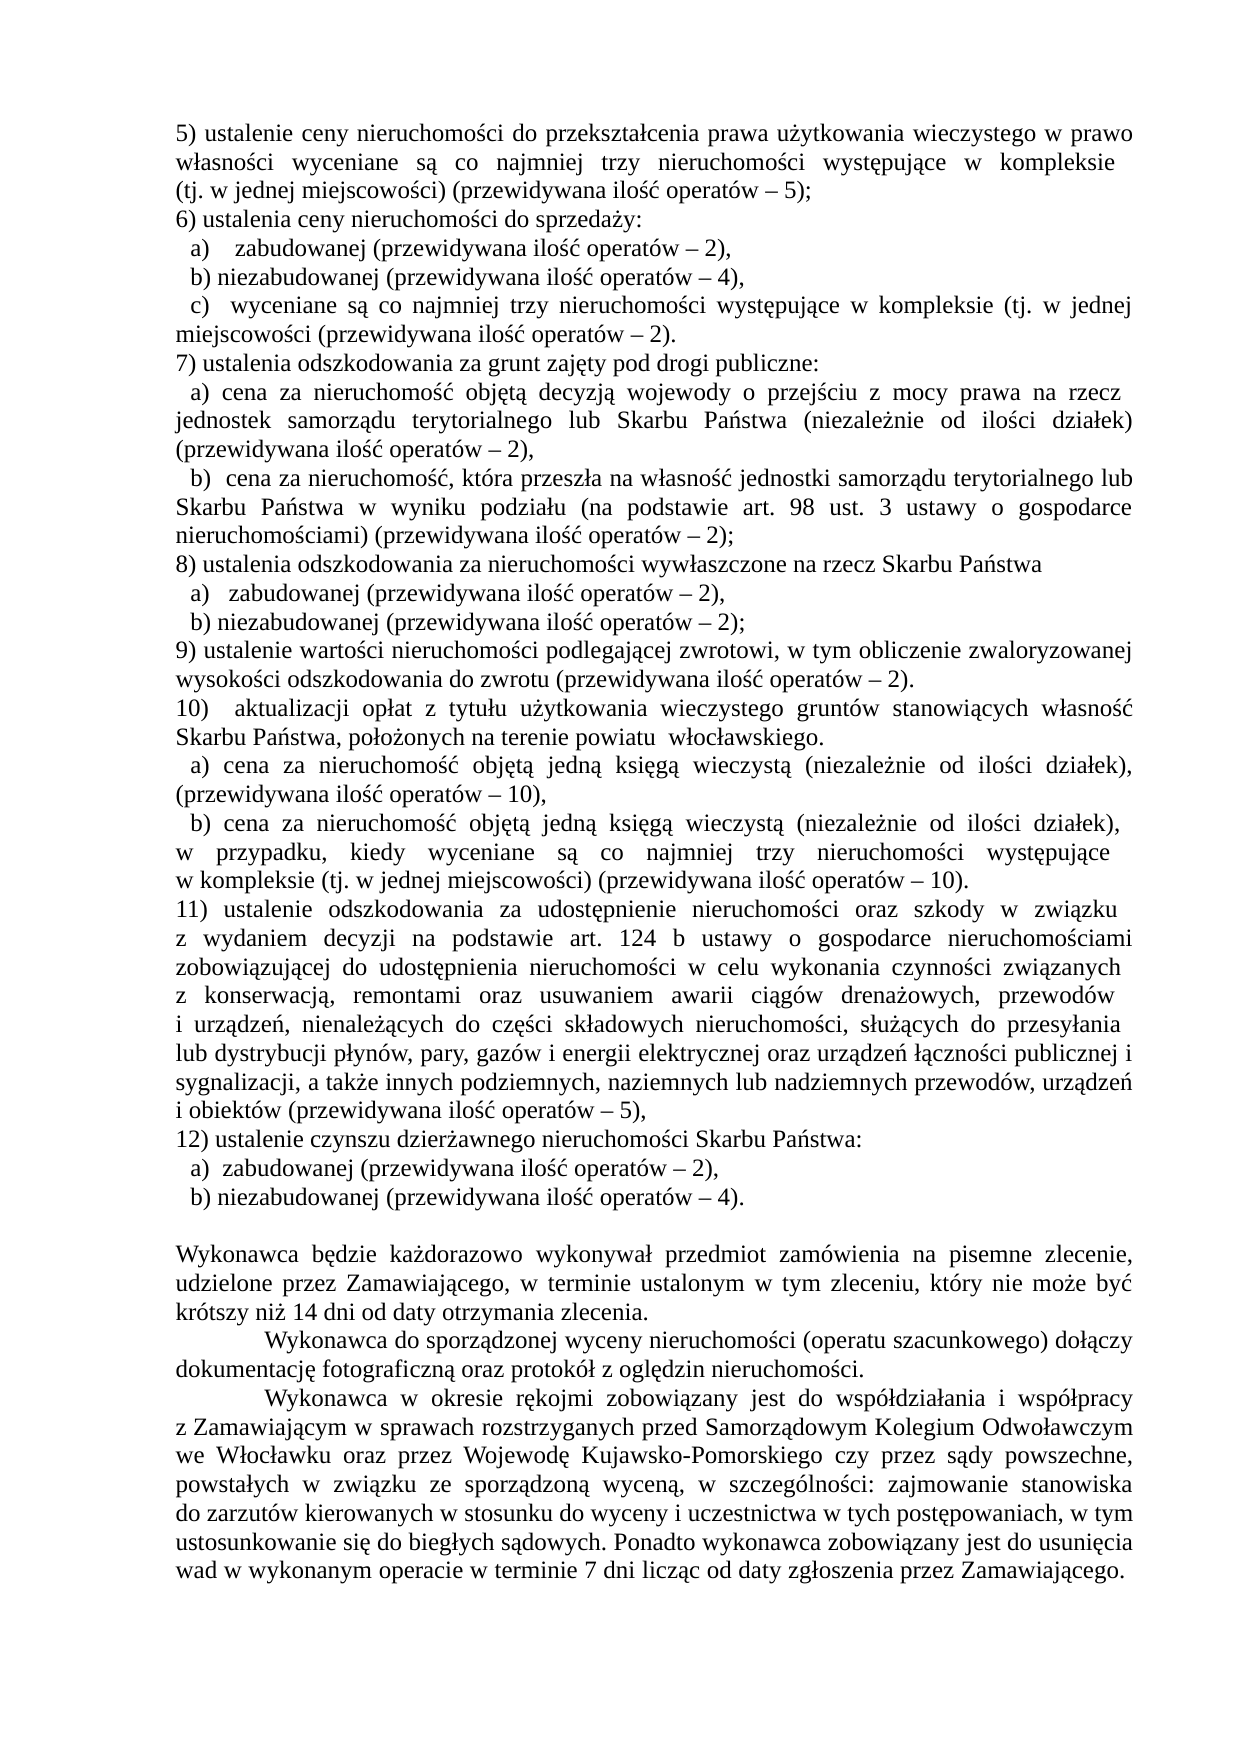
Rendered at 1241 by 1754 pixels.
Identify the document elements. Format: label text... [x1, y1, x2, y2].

text b) cena za nieruchomość objętą jedną księgą wieczystą (niezależnie od ilości działek), w przypadku, kiedy wyceniane są co najmniej trzy nieruchomości występujące w kompleksie (tj. w jednej miejscowości) (przewidywana ilość operatów – 10). [175, 808, 1134, 894]
text a) cena za nieruchomość objętą jedną księgą wieczystą (niezależnie od ilości działek), (przewidywana ilość operatów – 10), [175, 751, 1134, 808]
text Wykonawca do sporządzonej wyceny nieruchomości (operatu szacunkowego) dołączy dokumentację fotograficzną oraz protokół z oględzin nieruchomości. [175, 1326, 1134, 1383]
text b) niezabudowanej (przewidywana ilość operatów – 2); [175, 607, 1134, 636]
text a) zabudowanej (przewidywana ilość operatów – 2), [175, 1153, 1134, 1182]
text 8) ustalenia odszkodowania za nieruchomości wywłaszczone na rzecz Skarbu Państwa [175, 549, 1134, 578]
text b) niezabudowanej (przewidywana ilość operatów – 4). [175, 1182, 1134, 1211]
text b) cena za nieruchomość, która przeszła na własność jednostki samorządu terytorialnego lub Skarbu Państwa w wyniku podziału (na podstawie art. 98 ust. 3 ustawy o gospodarce nieruchomościami) (przewidywana ilość operatów – 2); [175, 463, 1134, 549]
text Wykonawca w okresie rękojmi zobowiązany jest do współdziałania i współpracy z Zamawiającym w sprawach rozstrzyganych przed Samorządowym Kolegium Odwoławczym we Włocławku oraz przez Wojewodę Kujawsko-Pomorskiego czy przez sądy powszechne, powstałych w związku ze sporządzoną wyceną, w szczególności: zajmowanie stanowiska do zarzutów kierowanych w stosunku do wyceny i uczestnictwa w tych postępowaniach, w tym ustosunkowanie się do biegłych sądowych. Ponadto wykonawca zobowiązany jest do usunięcia wad w wykonanym operacie w terminie 7 dni licząc od daty zgłoszenia przez Zamawiającego. [175, 1383, 1134, 1584]
text Wykonawca będzie każdorazowo wykonywał przedmiot zamówienia na pisemne zlecenie, udzielone przez Zamawiającego, w terminie ustalonym w tym zleceniu, który nie może być krótszy niż 14 dni od daty otrzymania zlecenia. [175, 1239, 1134, 1326]
text b) niezabudowanej (przewidywana ilość operatów – 4), [175, 262, 1134, 291]
text 7) ustalenia odszkodowania za grunt zajęty pod drogi publiczne: [175, 348, 1134, 377]
text c) wyceniane są co najmniej trzy nieruchomości występujące w kompleksie (tj. w jednej miejscowości (przewidywana ilość operatów – 2). [175, 291, 1134, 348]
text 6) ustalenia ceny nieruchomości do sprzedaży: [175, 204, 1134, 233]
text 12) ustalenie czynszu dzierżawnego nieruchomości Skarbu Państwa: [175, 1124, 1134, 1153]
text a) cena za nieruchomość objętą decyzją wojewody o przejściu z mocy prawa na rzecz jednostek samorządu terytorialnego lub Skarbu Państwa (niezależnie od ilości działek) (przewidywana ilość operatów – 2), [175, 377, 1134, 463]
text a) zabudowanej (przewidywana ilość operatów – 2), [175, 578, 1134, 607]
text 5) ustalenie ceny nieruchomości do przekształcenia prawa użytkowania wieczystego w prawo własności wyceniane są co najmniej trzy nieruchomości występujące w kompleksie (tj. w jednej miejscowości) (przewidywana ilość operatów – 5); [175, 118, 1134, 204]
text 9) ustalenie wartości nieruchomości podlegającej zwrotowi, w tym obliczenie zwaloryzowanej wysokości odszkodowania do zwrotu (przewidywana ilość operatów – 2). [175, 636, 1134, 693]
text a) zabudowanej (przewidywana ilość operatów – 2), [175, 233, 1134, 262]
text 10) aktualizacji opłat z tytułu użytkowania wieczystego gruntów stanowiących własność Skarbu Państwa, położonych na terenie powiatu włocławskiego. [175, 693, 1134, 751]
text 11) ustalenie odszkodowania za udostępnienie nieruchomości oraz szkody w związku z wydaniem decyzji na podstawie art. 124 b ustawy o gospodarce nieruchomościami zobowiązującej do udostępnienia nieruchomości w celu wykonania czynności związanych z konserwacją, remontami oraz usuwaniem awarii ciągów drenażowych, przewodów i urządzeń, nienależących do części składowych nieruchomości, służących do przesyłania lub dystrybucji płynów, pary, gazów i energii elektrycznej oraz urządzeń łączności publicznej i sygnalizacji, a także innych podziemnych, naziemnych lub nadziemnych przewodów, urządzeń i obiektów (przewidywana ilość operatów – 5), [175, 894, 1134, 1124]
